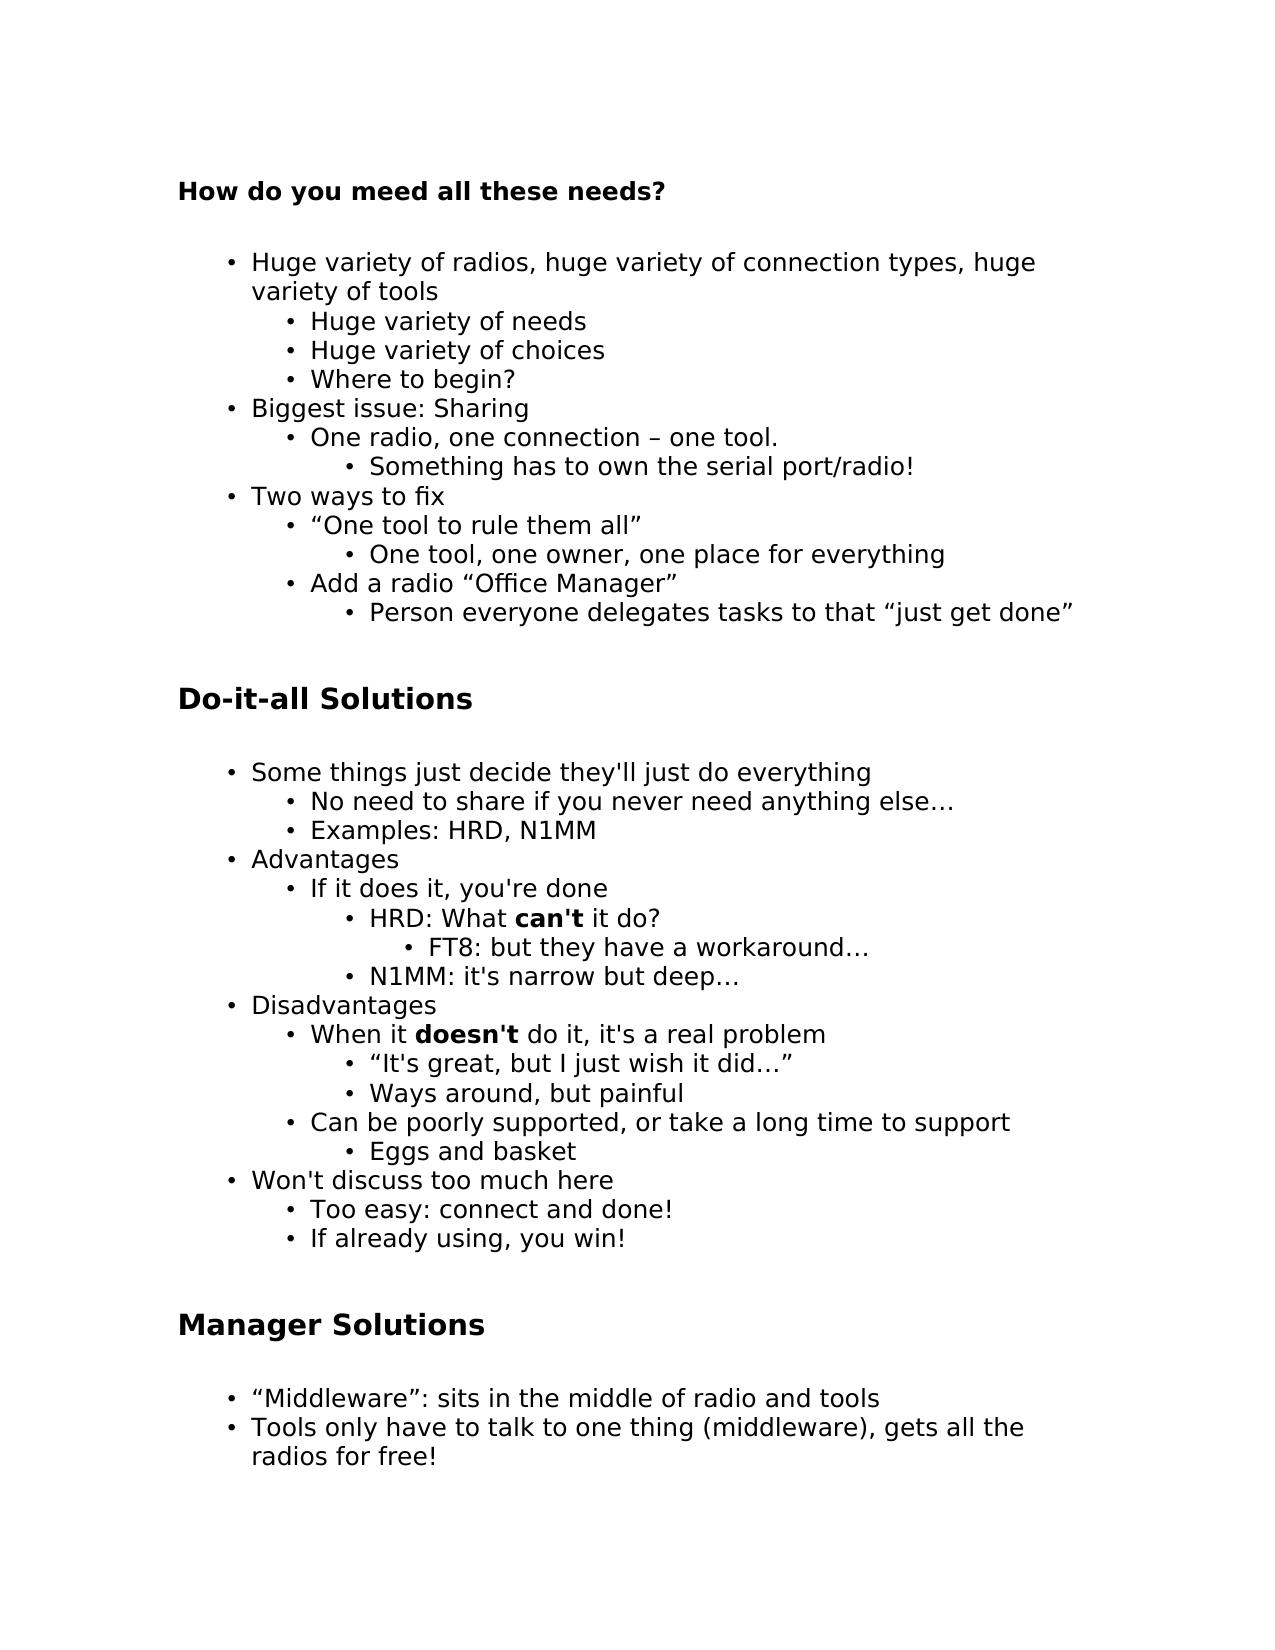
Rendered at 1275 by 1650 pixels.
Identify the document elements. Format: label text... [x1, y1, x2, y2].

list Biggest issue: Sharing [236, 394, 1098, 423]
list Advantages [236, 845, 1098, 874]
list “It's great, but I just wish it did…” [354, 1049, 1098, 1079]
list One radio, one connection – one tool. [295, 423, 1098, 452]
list Ways around, but painful [354, 1079, 1098, 1108]
list Eggs and basket [354, 1137, 1098, 1166]
list Huge variety of needs [295, 307, 1098, 336]
list Examples: HRD, N1MM [295, 816, 1098, 845]
list Huge variety of choices [295, 336, 1098, 365]
list No need to share if you never need anything else… [295, 787, 1098, 816]
list Something has to own the serial port/radio! [354, 452, 1098, 482]
list FT8: but they have a workaround… [413, 933, 1098, 962]
list If already using, you win! [295, 1224, 1098, 1254]
subtitle Manager Solutions [177, 1308, 1098, 1342]
subtitle How do you meed all these needs? [177, 177, 1098, 206]
list HRD: What can't it do? [354, 904, 1098, 933]
list One tool, one owner, one place for everything [354, 540, 1098, 569]
list If it does it, you're done [295, 874, 1098, 904]
list Huge variety of radios, huge variety of connection types, huge variety of tools [236, 248, 1098, 307]
subtitle Do-it-all Solutions [177, 682, 1098, 716]
list Where to begin? [295, 365, 1098, 394]
list Tools only have to talk to one thing (middleware), gets all the radios for free! [236, 1413, 1098, 1472]
list N1MM: it's narrow but deep… [354, 962, 1098, 991]
list Person everyone delegates tasks to that “just get done” [354, 598, 1098, 627]
list “One tool to rule them all” [295, 511, 1098, 540]
list “Middleware”: sits in the middle of radio and tools [236, 1384, 1098, 1413]
list Can be poorly supported, or take a long time to support [295, 1108, 1098, 1137]
list Some things just decide they'll just do everything [236, 758, 1098, 787]
list Add a radio “Office Manager” [295, 569, 1098, 598]
list When it doesn't do it, it's a real problem [295, 1020, 1098, 1049]
list Won't discuss too much here [236, 1166, 1098, 1195]
list Too easy: connect and done! [295, 1195, 1098, 1224]
list Disadvantages [236, 991, 1098, 1020]
list Two ways to fix [236, 482, 1098, 511]
